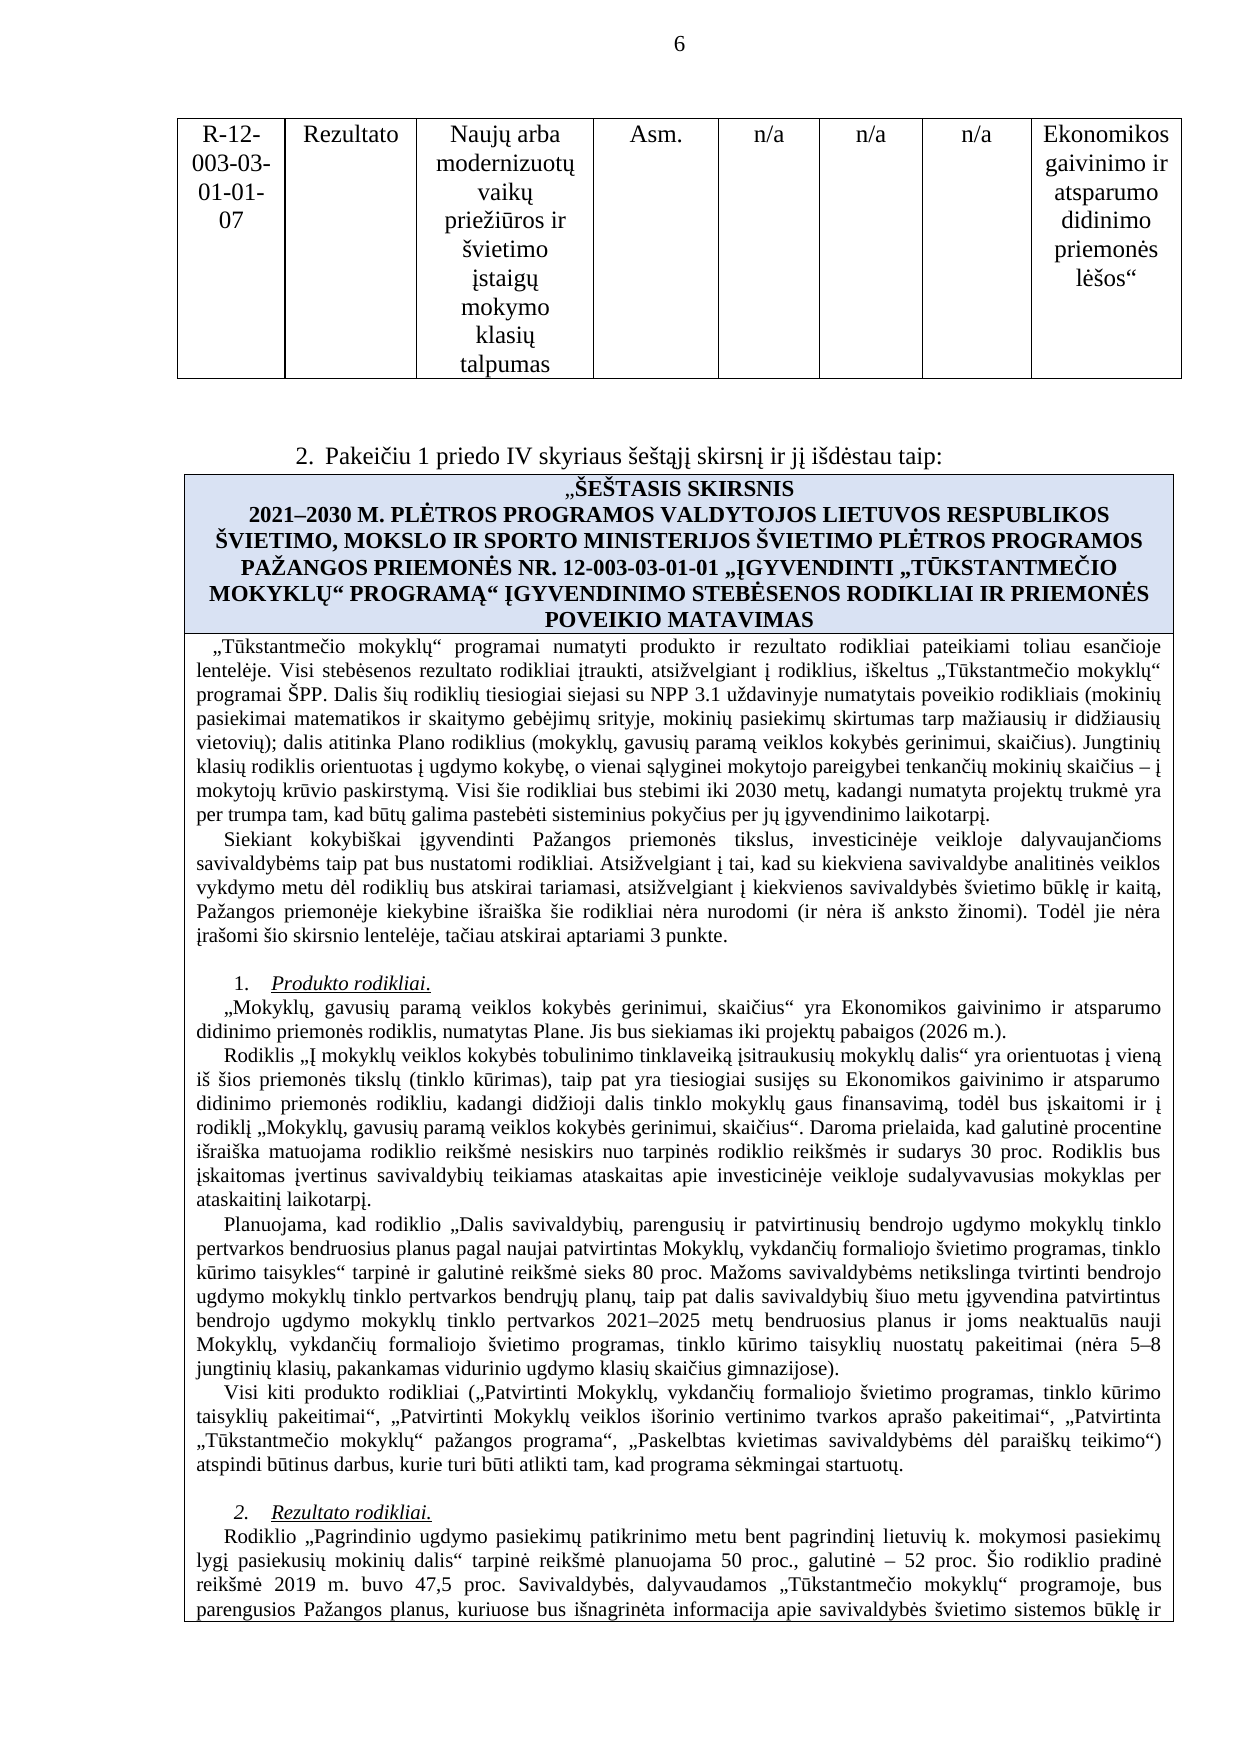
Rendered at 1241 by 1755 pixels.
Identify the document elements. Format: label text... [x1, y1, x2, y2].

table_cell n/a [820, 119, 922, 378]
table_cell „Tūkstantmečio mokyklų“ programai numatyti produkto ir rezultato rodikliai pateikiami toliau esančioje lentelėje. Visi stebėsenos rezultato rodikliai įtraukti, atsižvelgiant į rodiklius, iškeltus „Tūkstantmečio mokyklų“ programai ŠPP. Dalis šių rodiklių tiesiogiai siejasi su NPP 3.1 uždavinyje numatytais poveikio rodikliais (mokinių pasiekimai matematikos ir skaitymo gebėjimų srityje, mokinių pasiekimų skirtumas tarp mažiausių ir didžiausių vietovių); dalis atitinka Plano rodiklius (mokyklų, gavusių paramą veiklos kokybės gerinimui, skaičius). Jungtinių klasių rodiklis orientuotas į ugdymo kokybę, o vienai sąlyginei mokytojo pareigybei tenkančių mokinių skaičius – į mokytojų krūvio paskirstymą. Visi šie rodikliai bus stebimi iki 2030 metų, kadangi numatyta projektų trukmė yra per trumpa tam, kad būtų galima pastebėti sisteminius pokyčius per jų įgyvendinimo laikotarpį. Siekiant kokybiškai įgyvendinti Pažangos priemonės tikslus, investicinėje veikloje dalyvaujančioms savivaldybėms taip pat bus nustatomi rodikliai. Atsižvelgiant į tai, kad su kiekviena savivaldybe analitinės veiklos vykdymo metu dėl rodiklių bus atskirai tariamasi, atsižvelgiant į kiekvienos savivaldybės švietimo būklę ir kaitą, Pažangos priemonėje kiekybine išraiška šie rodikliai nėra nurodomi (ir nėra iš anksto žinomi). Todėl jie nėra įrašomi šio skirsnio lentelėje, tačiau atskirai aptariami 3 punkte. 1. Produkto rodikliai. „Mokyklų, gavusių paramą veiklos kokybės gerinimui, skaičius“ yra Ekonomikos gaivinimo ir atsparumo didinimo priemonės rodiklis, numatytas Plane. Jis bus siekiamas iki projektų pabaigos (2026 m.). Rodiklis „Į mokyklų veiklos kokybės tobulinimo tinklaveiką įsitraukusių mokyklų dalis“ yra orientuotas į vieną iš šios priemonės tikslų (tinklo kūrimas), taip pat yra tiesiogiai susijęs su Ekonomikos gaivinimo ir atsparumo didinimo priemonės rodikliu, kadangi didžioji dalis tinklo mokyklų gaus finansavimą, todėl bus įskaitomi ir į rodiklį „Mokyklų, gavusių paramą veiklos kokybės gerinimui, skaičius“. Daroma prielaida, kad galutinė procentine išraiška matuojama rodiklio reikšmė nesiskirs nuo tarpinės rodiklio reikšmės ir sudarys 30 proc. Rodiklis bus įskaitomas įvertinus savivaldybių teikiamas ataskaitas apie investicinėje veikloje sudalyvavusias mokyklas per ataskaitinį laikotarpį. Planuojama, kad rodiklio „Dalis savivaldybių, parengusių ir patvirtinusių bendrojo ugdymo mokyklų tinklo pertvarkos bendruosius planus pagal naujai patvirtintas Mokyklų, vykdančių formaliojo švietimo programas, tinklo kūrimo taisykles“ tarpinė ir galutinė reikšmė sieks 80 proc. Mažoms savivaldybėms netikslinga tvirtinti bendrojo ugdymo mokyklų tinklo pertvarkos bendrųjų planų, taip pat dalis savivaldybių šiuo metu įgyvendina patvirtintus bendrojo ugdymo mokyklų tinklo pertvarkos 2021–2025 metų bendruosius planus ir joms neaktualūs nauji Mokyklų, vykdančių formaliojo švietimo programas, tinklo kūrimo taisyklių nuostatų pakeitimai (nėra 5–8 jungtinių klasių, pakankamas vidurinio ugdymo klasių skaičius gimnazijose). Visi kiti produkto rodikliai („Patvirtinti Mokyklų, vykdančių formaliojo švietimo programas, tinklo kūrimo taisyklių pakeitimai“, „Patvirtinti Mokyklų veiklos išorinio vertinimo tvarkos aprašo pakeitimai“, „Patvirtinta „Tūkstantmečio mokyklų“ pažangos programa“, „Paskelbtas kvietimas savivaldybėms dėl paraiškų teikimo“) atspindi būtinus darbus, kurie turi būti atlikti tam, kad programa sėkmingai startuotų. 2. Rezultato rodikliai. Rodiklio „Pagrindinio ugdymo pasiekimų patikrinimo metu bent pagrindinį lietuvių k. mokymosi pasiekimų lygį pasiekusių mokinių dalis“ tarpinė reikšmė planuojama 50 proc., galutinė – 52 proc. Šio rodiklio pradinė reikšmė 2019 m. buvo 47,5 proc. Savivaldybės, dalyvaudamos „Tūkstantmečio mokyklų“ programoje, bus parengusios Pažangos planus, kuriuose bus išnagrinėta informacija apie savivaldybės švietimo sistemos būklę ir [185, 634, 1173, 1621]
text 2. Pakeičiu 1 priedo IV skyriaus šeštąjį skirsnį ir jį išdėstau taip: [177, 441, 1181, 469]
table_cell Ekonomikos gaivinimo ir atsparumo didinimo priemonės lėšos“ [1032, 119, 1181, 378]
table_cell n/a [719, 119, 819, 378]
table_cell Naujų arba modernizuotų vaikų priežiūros ir švietimo įstaigų mokymo klasių talpumas [417, 119, 593, 378]
table_cell Asm. [594, 119, 718, 378]
table_header „ŠEŠTASIS SKIRSNIS 2021–2030 M. PLĖTROS PROGRAMOS VALDYTOJOS LIETUVOS RESPUBLIKOS ŠVIETIMO, MOKSLO IR SPORTO MINISTERIJOS ŠVIETIMO PLĖTROS PROGRAMOS PAŽANGOS PRIEMONĖS NR. 12-003-03-01-01 „ĮGYVENDINTI „TŪKSTANTMEČIO MOKYKLŲ“ PROGRAMĄ“ įgyvendinimo stebėsenos rodikliai ir priemonės poveikio matavimas [185, 475, 1173, 633]
table_cell Rezultato [286, 119, 416, 378]
table_cell R-12-003-03-01-01-07 [178, 119, 284, 378]
table_cell n/a [923, 119, 1031, 378]
